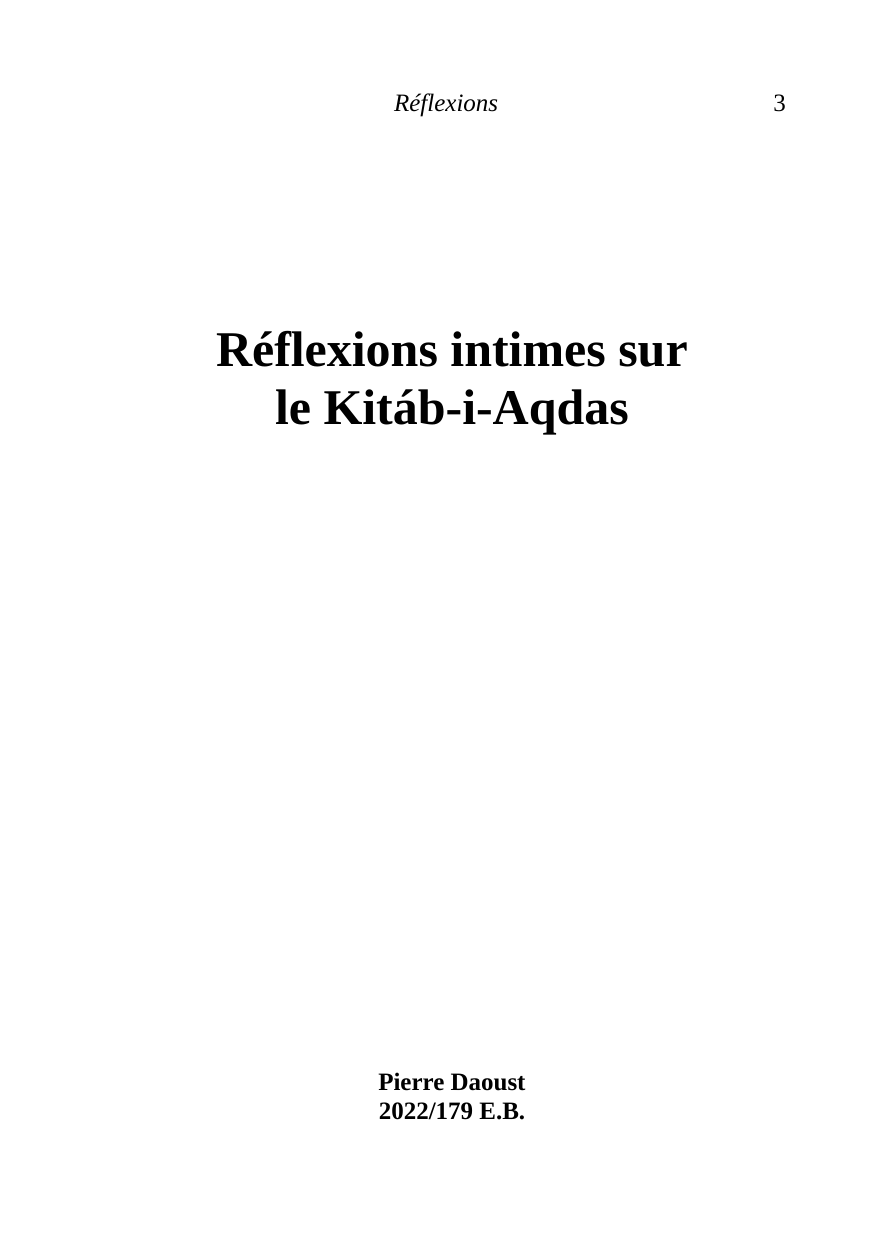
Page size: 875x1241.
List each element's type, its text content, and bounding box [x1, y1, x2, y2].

text Pierre Daoust [118, 1067, 786, 1096]
text 2022/179 E.B. [118, 1096, 786, 1125]
text le Kitáb-i-Aqdas [118, 377, 786, 435]
text Réflexions intimes sur [118, 320, 786, 377]
